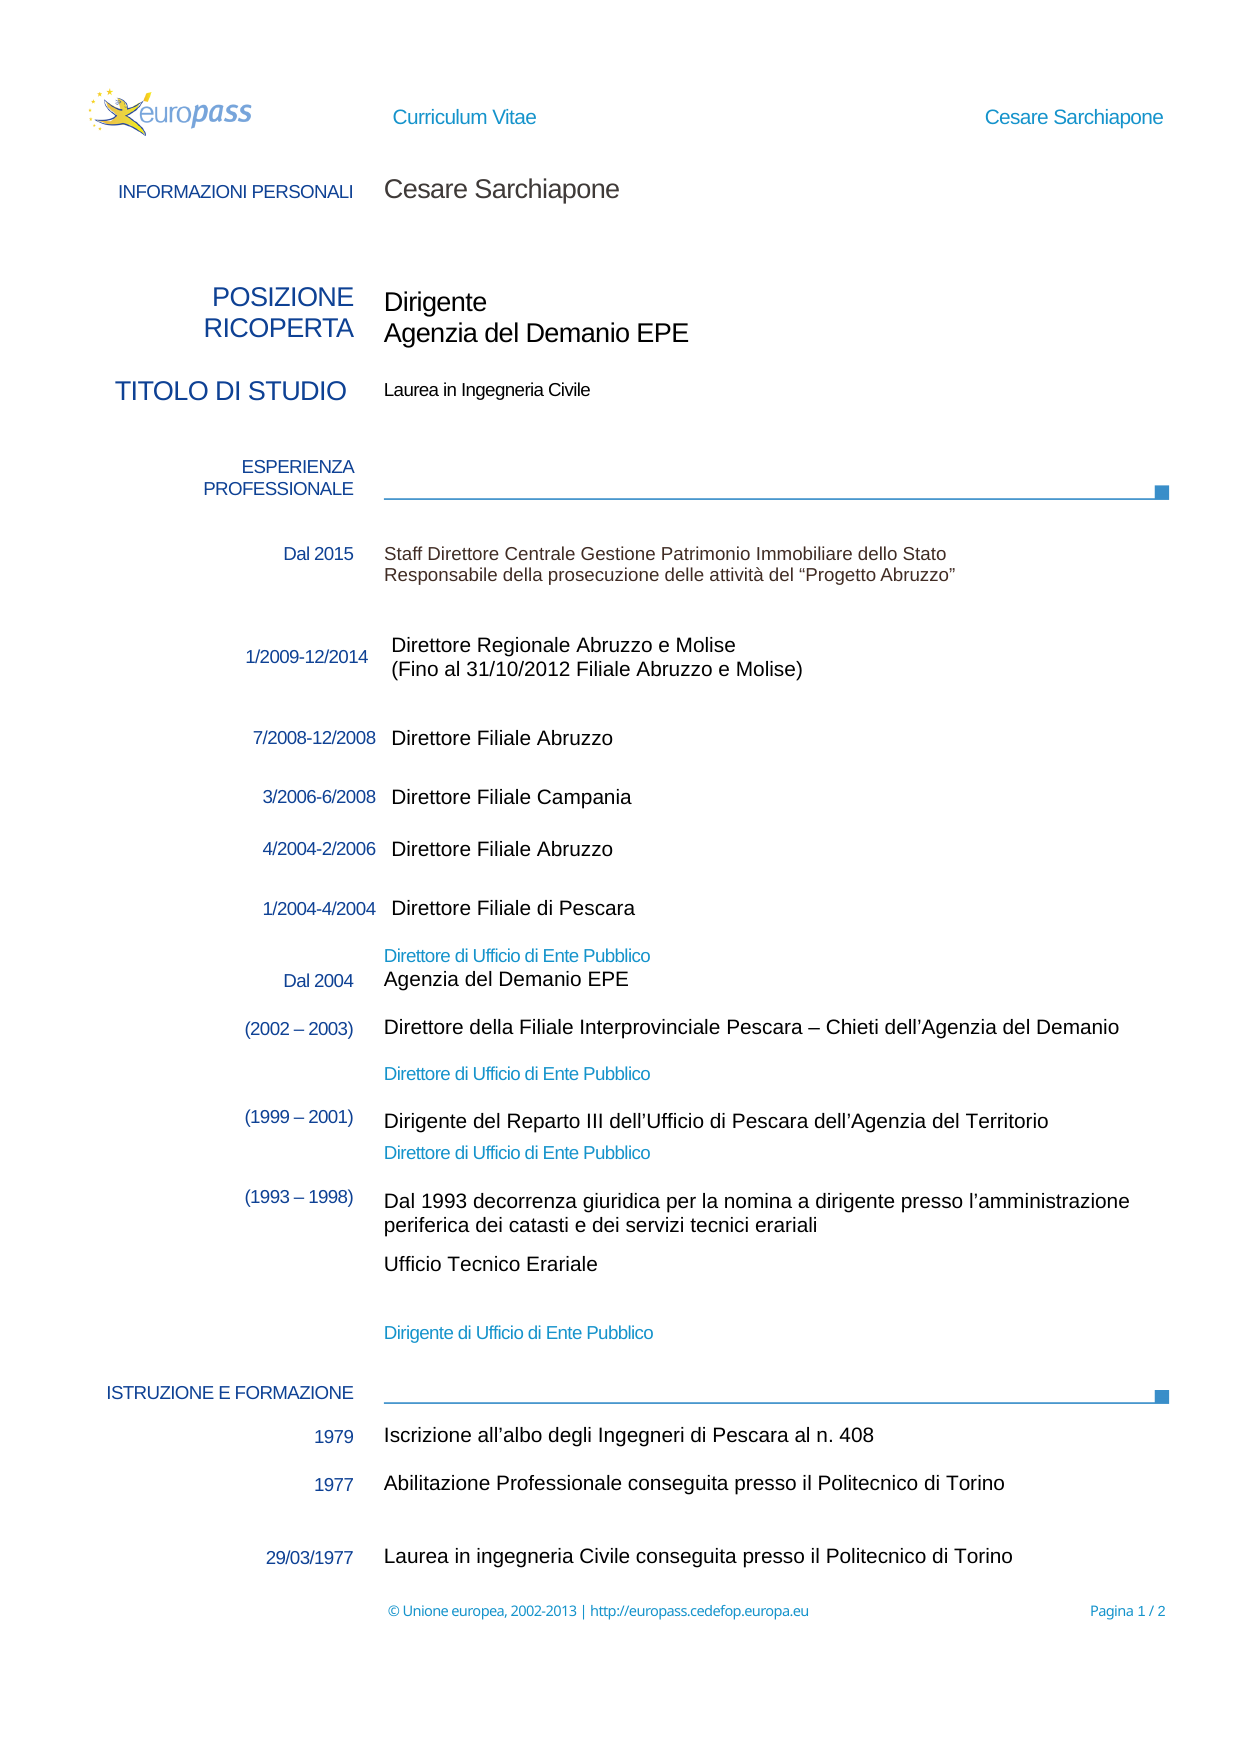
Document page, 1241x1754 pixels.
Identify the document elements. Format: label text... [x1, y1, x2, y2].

table_header POSIZIONE RICOPERTA TITOLO DI STUDIO [89, 250, 384, 437]
table_header ISTRUZIONE E FORMAZIONE [89, 1382, 384, 1404]
table_header 1979 [89, 1423, 384, 1471]
table_cell Direttore Filiale Abruzzo [384, 826, 1169, 871]
table_cell Direttore di Ufficio di Ente Pubblico [384, 945, 1169, 967]
table_header Iscrizione all’albo degli Ingegneri di Pescara al n. 408 [384, 1423, 1033, 1471]
table_cell Laurea in ingegneria Civile conseguita presso il Politecnico di Torino [384, 1544, 1033, 1568]
table_cell Abilitazione Professionale conseguita presso il Politecnico di Torino [384, 1471, 1033, 1496]
table_cell [384, 500, 1169, 521]
table_cell 1/2004-4/2004 [89, 872, 384, 945]
table_header Cesare Sarchiapone [384, 171, 1169, 207]
table_cell 3/2006-6/2008 [89, 768, 384, 826]
table_cell Direttore di Ufficio di Ente Pubblico [384, 1063, 1169, 1103]
table_cell Direttore Filiale Abruzzo [384, 708, 1169, 767]
table_cell [1034, 1544, 1169, 1568]
table_header INFORMAZIONI PERSONALI [89, 171, 384, 207]
table_cell Dirigente di Ufficio di Ente Pubblico [384, 1322, 1169, 1382]
table_header [384, 456, 1169, 498]
table_cell 1977 [89, 1471, 384, 1543]
table_cell Direttore Filiale Campania [384, 768, 1169, 826]
table_cell Dal 1993 decorrenza giuridica per la nomina a dirigente presso l’amministrazione periferica dei catasti e dei servizi tecnici erariali [384, 1183, 1169, 1246]
table_header Direttore Regionale Abruzzo e Molise (Fino al 31/10/2012 Filiale Abruzzo e Molise) [384, 605, 1169, 708]
table_header [384, 1382, 1169, 1402]
table_cell Dal 2015 [89, 521, 384, 586]
table_cell (2002 – 2003) [89, 1015, 384, 1103]
table_cell 29/03/1977 [89, 1544, 384, 1568]
table_cell [384, 1520, 1169, 1543]
table_cell [89, 499, 384, 521]
table_header [89, 945, 384, 967]
table_cell Agenzia del Demanio EPE [384, 967, 1169, 1015]
table_cell [384, 1301, 1169, 1322]
table_header 1/2009-12/2014 [89, 605, 384, 708]
table_cell [384, 1496, 1169, 1519]
table_cell Dirigente del Reparto III dell’Ufficio di Pescara dell’Agenzia del Territorio [384, 1104, 1169, 1142]
table_cell (1993 – 1998) [89, 1183, 384, 1382]
table_cell Staff Direttore Centrale Gestione Patrimonio Immobiliare dello Stato Responsabile della prosecuzione delle attività del “Progetto Abruzzo” [384, 521, 1169, 586]
table_cell [89, 207, 1169, 230]
table_cell Direttore della Filiale Interprovinciale Pescara – Chieti dell’Agenzia del Demanio [384, 1015, 1169, 1063]
table_cell 4/2004-2/2006 [89, 826, 384, 872]
table_cell Direttore Filiale di Pescara [384, 871, 1169, 945]
table_cell 7/2008-12/2008 [89, 708, 384, 768]
table_cell Dal 2004 [89, 967, 384, 1015]
table_header Dirigente Agenzia del Demanio EPE Laurea in Ingegneria Civile [384, 250, 1169, 437]
table_cell Direttore di Ufficio di Ente Pubblico [384, 1142, 1169, 1183]
table_header [1034, 1423, 1169, 1471]
table_cell [1034, 1471, 1169, 1496]
table_cell (1999 – 2001) [89, 1104, 384, 1183]
table_header ESPERIENZA PROFESSIONALE [89, 456, 384, 499]
table_cell Ufficio Tecnico Erariale [384, 1246, 1169, 1301]
